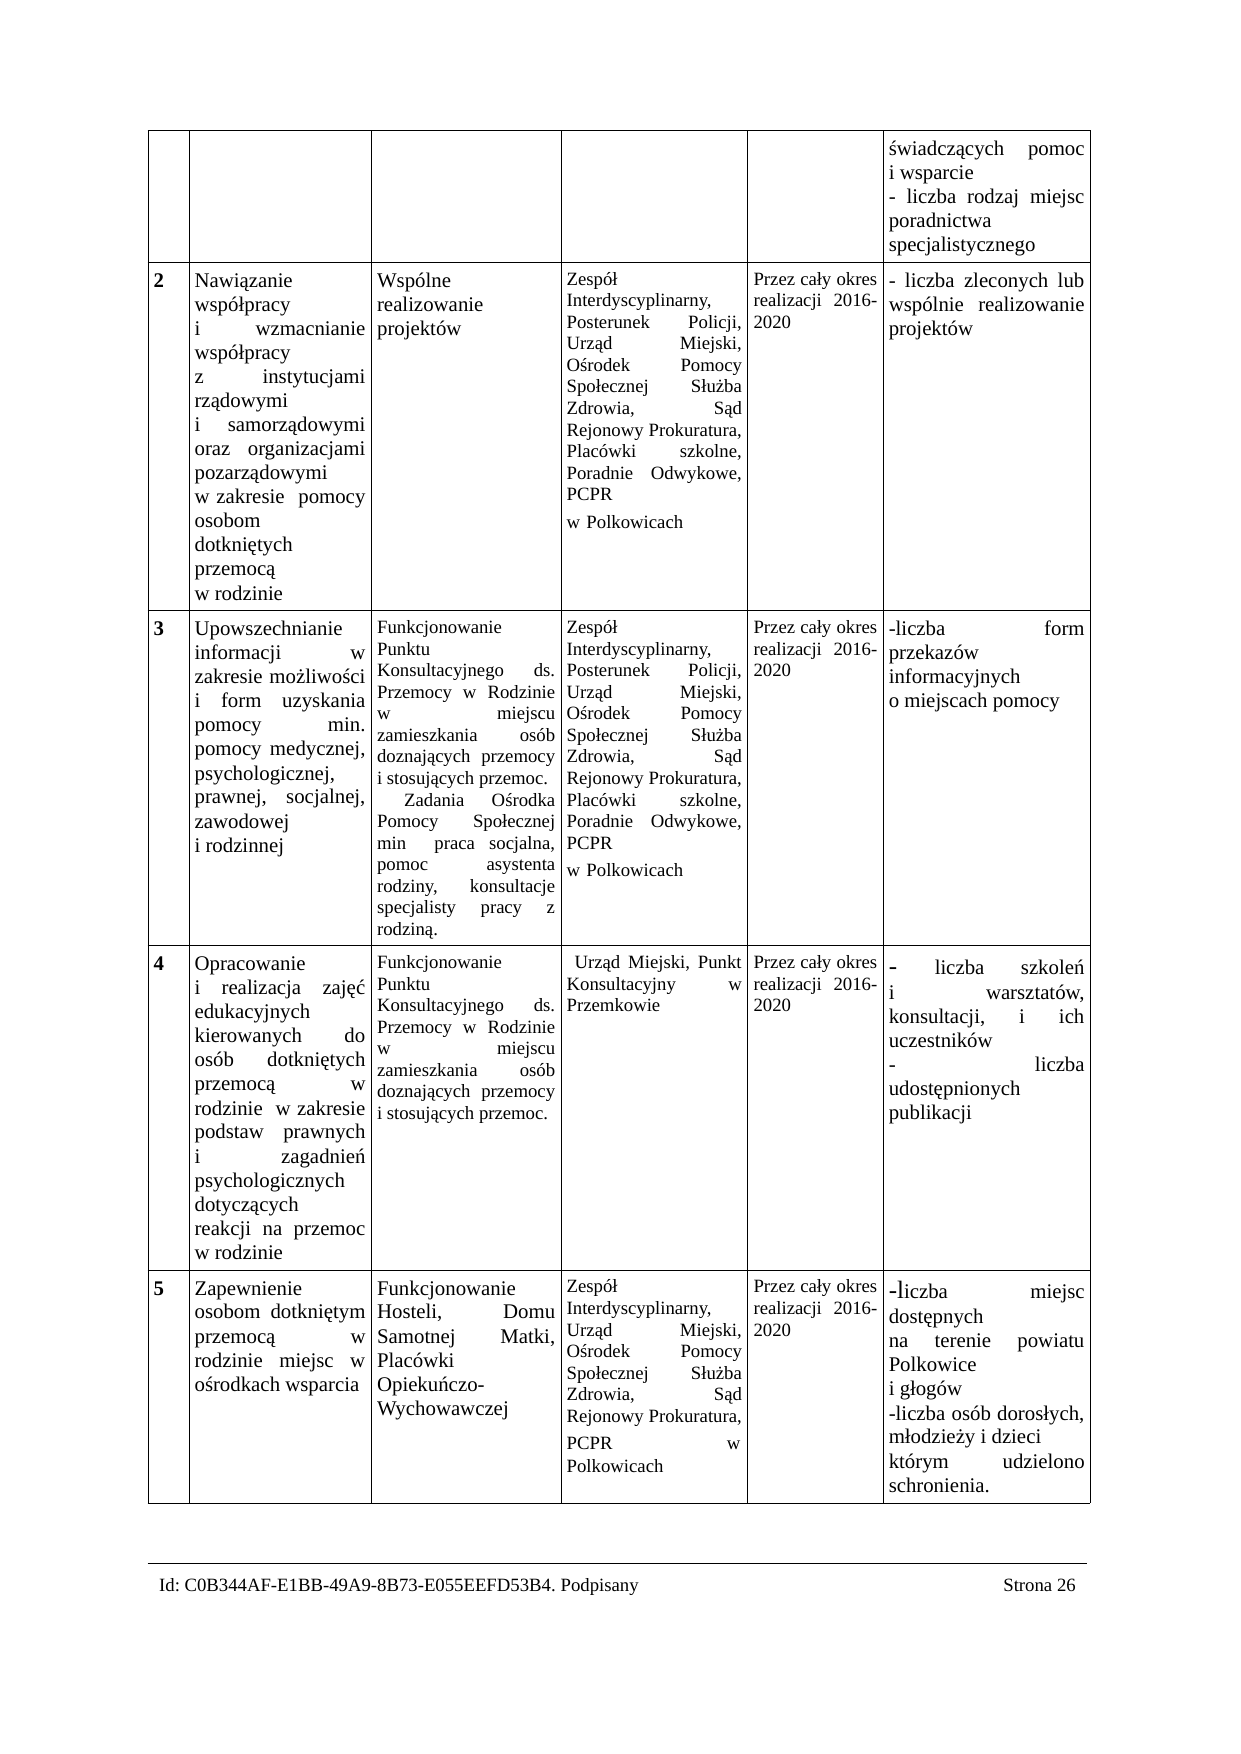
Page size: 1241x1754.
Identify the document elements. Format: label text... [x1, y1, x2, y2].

table_cell Przez cały okres realizacji 2016-2020 [748, 1271, 883, 1502]
table_cell Zapewnienie osobom dotkniętym przemocą w rodzinie miejsc w ośrodkach wsparcia [190, 1271, 371, 1502]
table_cell Przez cały okres realizacji 2016-2020 [748, 946, 883, 1269]
table_cell 3 [149, 611, 189, 945]
table_cell Zespół Interdyscyplinarny, Posterunek Policji, Urząd Miejski, Ośrodek Pomocy Społecznej Służba Zdrowia, Sąd Rejonowy Prokuratura, Placówki szkolne, Poradnie Odwykowe, PCPR w Polkowicach [562, 263, 747, 610]
table_cell 5 [149, 1271, 189, 1502]
table_cell 2 [149, 263, 189, 610]
table_cell Zespół Interdyscyplinarny, Urząd Miejski, Ośrodek Pomocy Społecznej Służba Zdrowia, Sąd Rejonowy Prokuratura, PCPR w Polkowicach [562, 1271, 747, 1502]
table_cell Przez cały okres realizacji 2016-2020 [748, 611, 883, 945]
table_cell Funkcjonowanie Punktu Konsultacyjnego ds. Przemocy w Rodzinie w miejscu zamieszkania osób doznających przemocy i stosujących przemoc. [372, 946, 561, 1269]
table_cell [149, 131, 189, 262]
table_cell Funkcjonowanie Hosteli, Domu Samotnej Matki, Placówki Opiekuńczo- Wychowawczej [372, 1271, 561, 1502]
table_cell Opracowanie i realizacja zajęć edukacyjnych kierowanych do osób dotkniętych przemocą w rodzinie w zakresie podstaw prawnych i zagadnień psychologicznych dotyczących reakcji na przemoc w rodzinie [190, 946, 371, 1269]
table_cell Upowszechnianie informacji w zakresie możliwości i form uzyskania pomocy min. pomocy medycznej, psychologicznej, prawnej, socjalnej, zawodowej i rodzinnej [190, 611, 371, 945]
table_cell [748, 131, 883, 262]
table_cell 4 [149, 946, 189, 1269]
table_cell Funkcjonowanie Punktu Konsultacyjnego ds. Przemocy w Rodzinie w miejscu zamieszkania osób doznających przemocy i stosujących przemoc. Zadania Ośrodka Pomocy Społecznej min praca socjalna, pomoc asystenta rodziny, konsultacje specjalisty pracy z rodziną. [372, 611, 561, 945]
table_cell świadczących pomoc i wsparcie - liczba rodzaj miejsc poradnictwa specjalistycznego [884, 131, 1090, 262]
table_cell [562, 131, 747, 262]
table_cell - liczba zleconych lub wspólnie realizowanie projektów [884, 263, 1090, 610]
table_cell Urząd Miejski, Punkt Konsultacyjny w Przemkowie [562, 946, 747, 1269]
table_cell Wspólne realizowanie projektów [372, 263, 561, 610]
table_cell Nawiązanie współpracy i wzmacnianie współpracy z instytucjami rządowymi i samorządowymi oraz organizacjami pozarządowymi w zakresie pomocy osobom dotkniętych przemocą w rodzinie [190, 263, 371, 610]
table_cell Zespół Interdyscyplinarny, Posterunek Policji, Urząd Miejski, Ośrodek Pomocy Społecznej Służba Zdrowia, Sąd Rejonowy Prokuratura, Placówki szkolne, Poradnie Odwykowe, PCPR w Polkowicach [562, 611, 747, 945]
table_cell [190, 131, 371, 262]
table_cell [372, 131, 561, 262]
table_cell Przez cały okres realizacji 2016-2020 [748, 263, 883, 610]
table_cell -liczba form przekazów informacyjnych o miejscach pomocy [884, 611, 1090, 945]
table_cell -liczba miejsc dostępnych na terenie powiatu Polkowice i głogów -liczba osób dorosłych, młodzieży i dzieci którym udzielono schronienia. [884, 1271, 1090, 1502]
table_cell - liczba szkoleń i warsztatów, konsultacji, i ich uczestników - liczba udostępnionych publikacji [884, 946, 1090, 1269]
